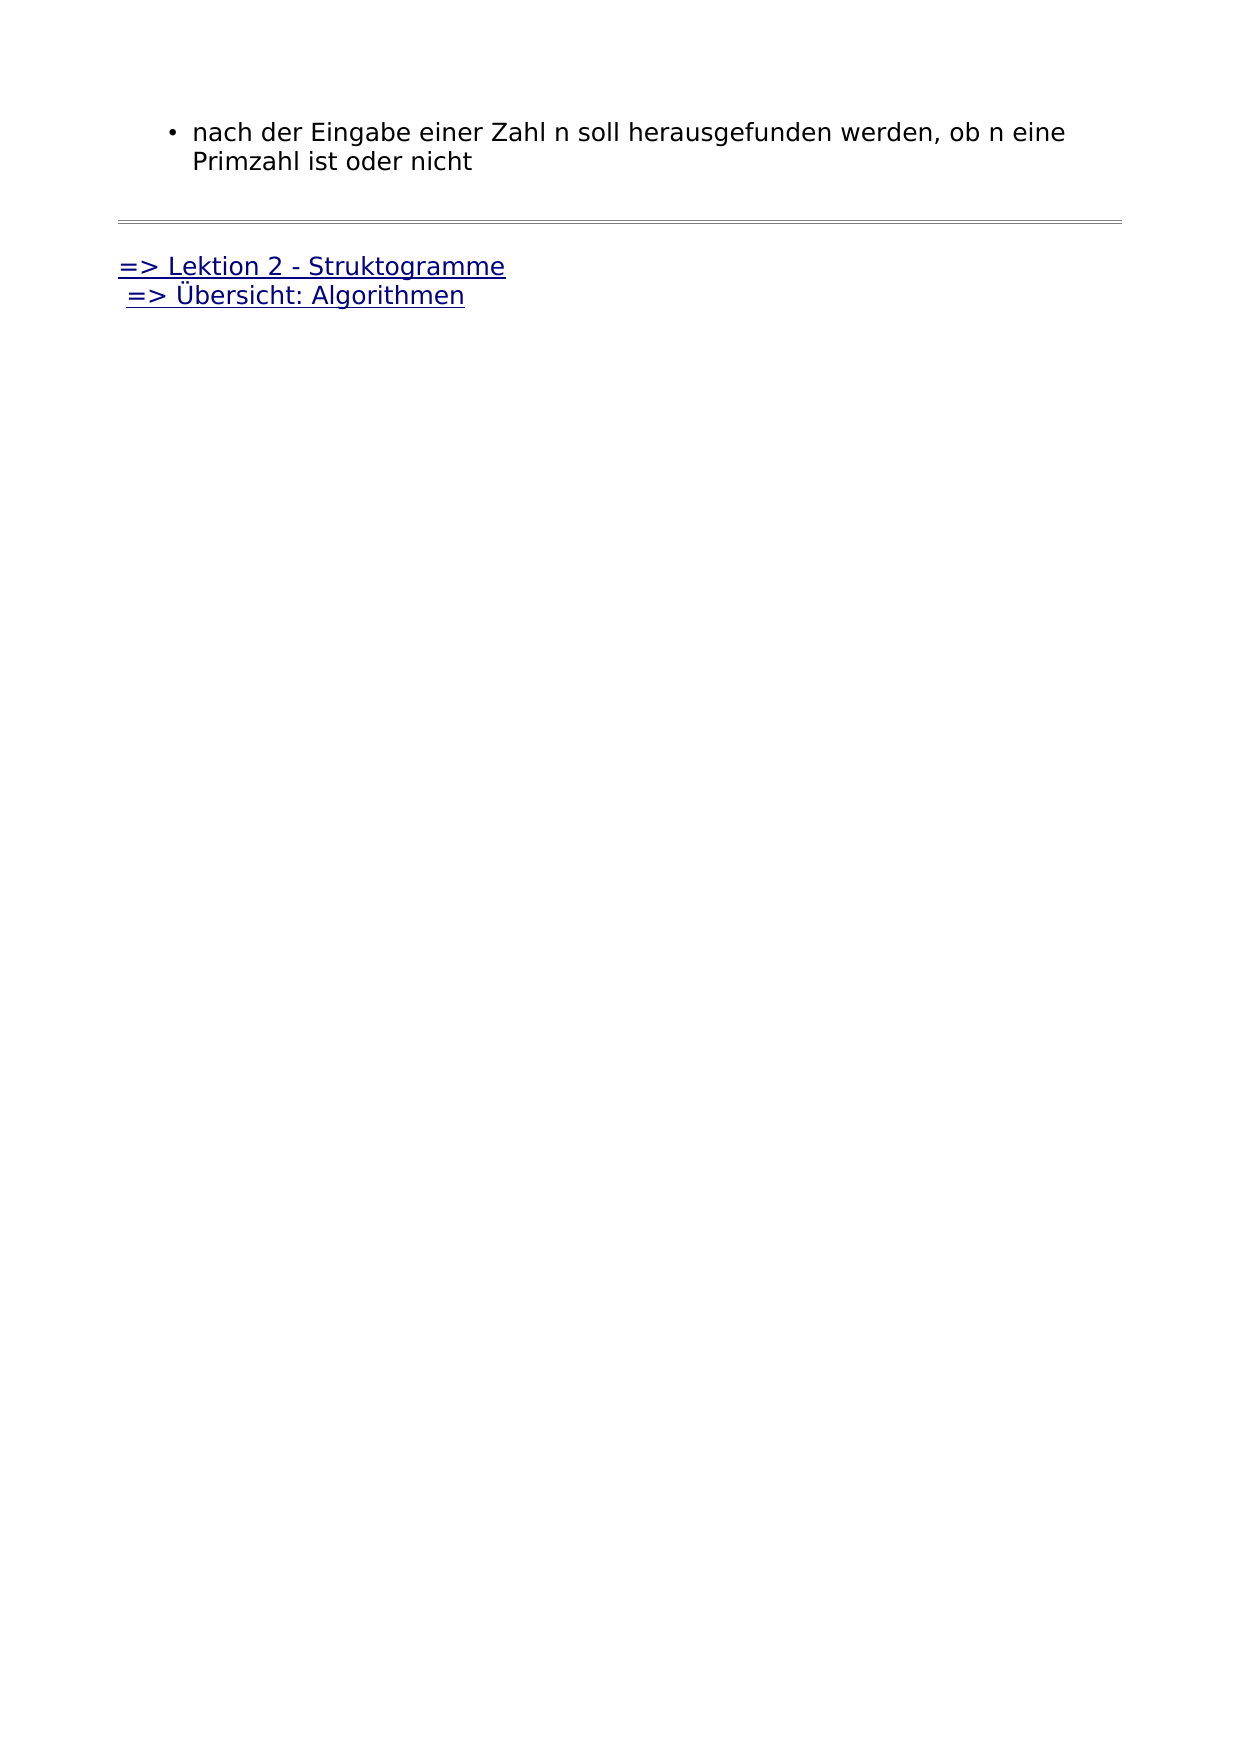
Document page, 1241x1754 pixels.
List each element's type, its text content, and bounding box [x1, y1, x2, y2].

list nach der Eingabe einer Zahl n soll herausgefunden werden, ob n eine Primzahl ist oder nicht [177, 118, 1122, 176]
text => Lektion 2 - Struktogramme => Übersicht: Algorithmen [118, 252, 1122, 311]
